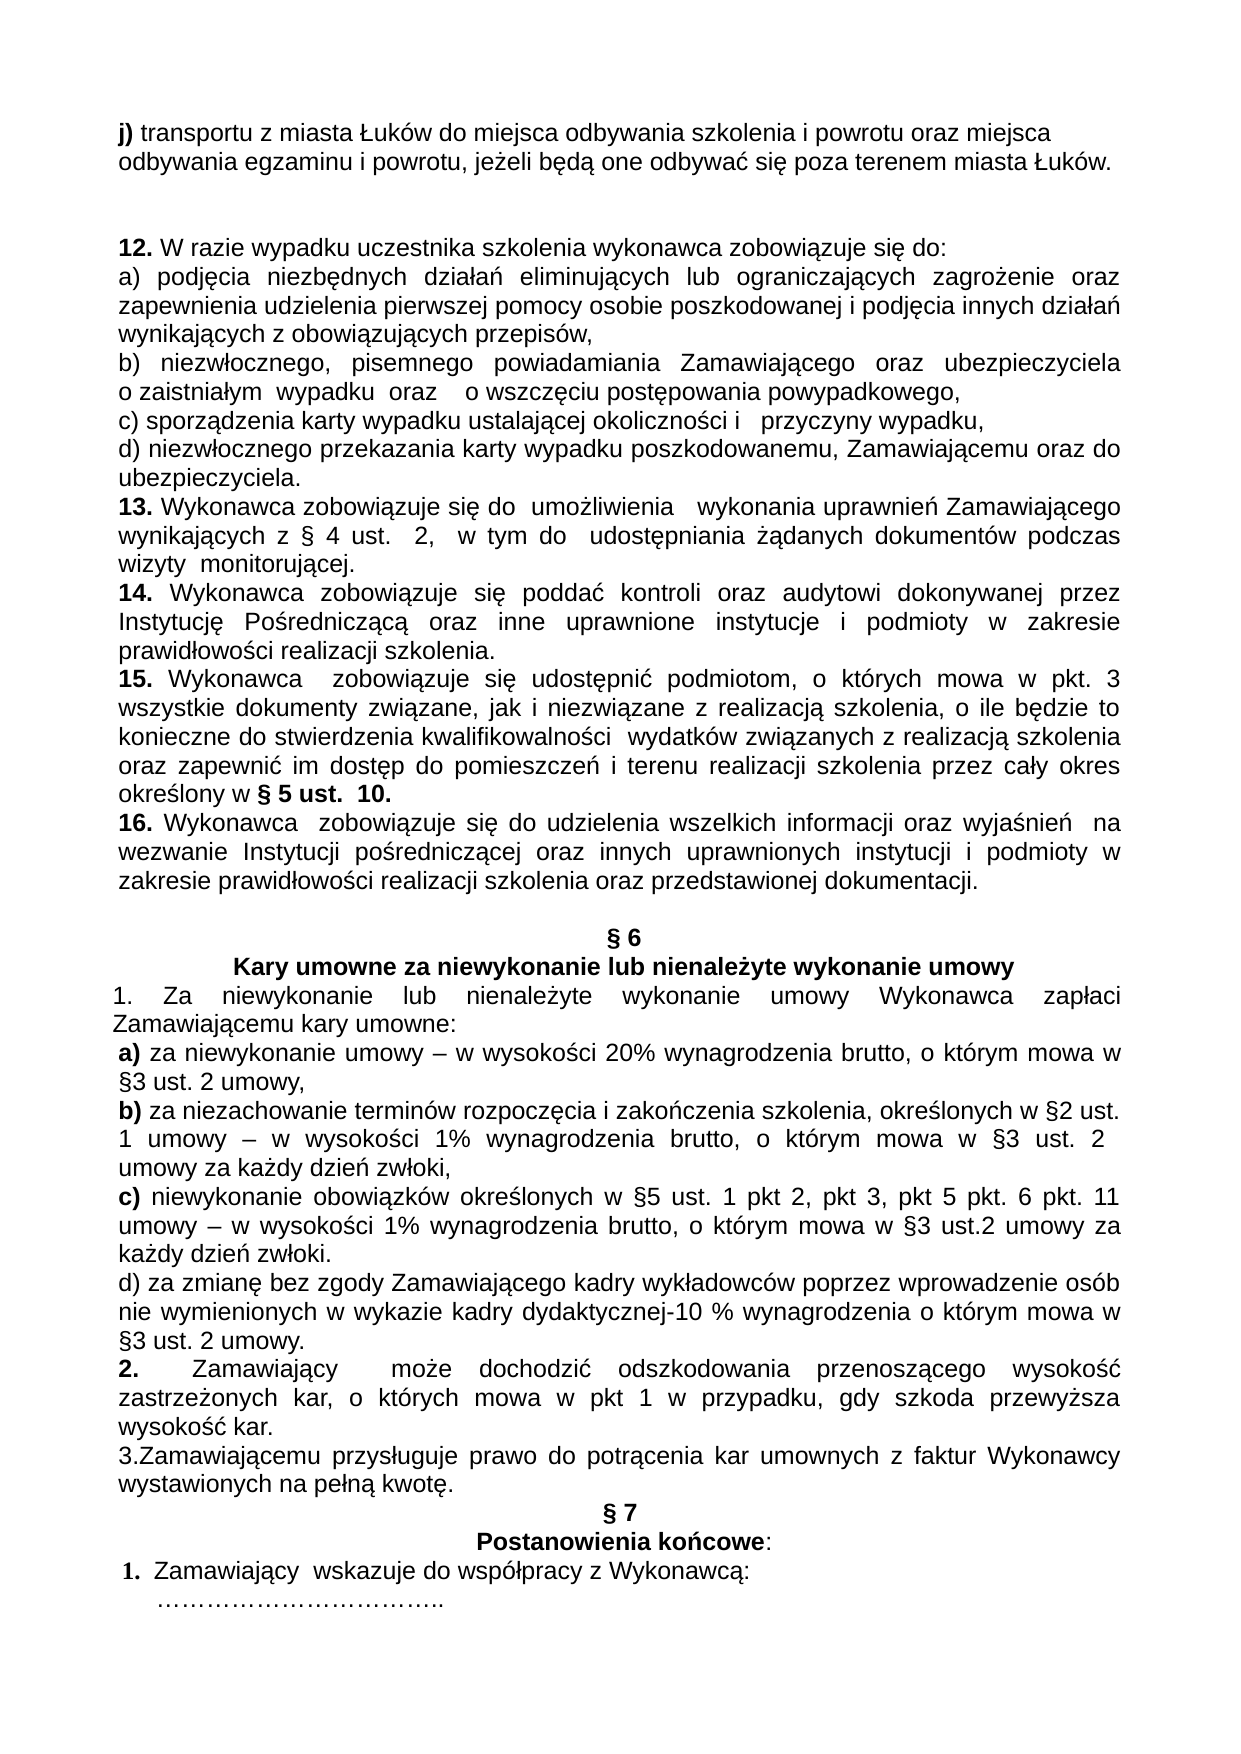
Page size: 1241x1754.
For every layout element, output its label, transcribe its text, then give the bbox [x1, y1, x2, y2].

text 15. Wykonawca zobowiązuje się udostępnić podmiotom, o których mowa w pkt. 3 wszystkie dokumenty związane, jak i niezwiązane z realizacją szkolenia, o ile będzie to konieczne do stwierdzenia kwalifikowalności wydatków związanych z realizacją szkolenia oraz zapewnić im dostęp do pomieszczeń i terenu realizacji szkolenia przez cały okres określony w § 5 ust. 10. [118, 664, 1122, 808]
text 12. W razie wypadku uczestnika szkolenia wykonawca zobowiązuje się do: [118, 233, 1122, 262]
text c) niewykonanie obowiązków określonych w §5 ust. 1 pkt 2, pkt 3, pkt 5 pkt. 6 pkt. 11 umowy – w wysokości 1% wynagrodzenia brutto, o którym mowa w §3 ust.2 umowy za każdy dzień zwłoki. [118, 1182, 1122, 1268]
list d) niezwłocznego przekazania karty wypadku poszkodowanemu, Zamawiającemu oraz do ubezpieczyciela. [118, 434, 1122, 492]
text b) za niezachowanie terminów rozpoczęcia i zakończenia szkolenia, określonych w §2 ust. 1 umowy – w wysokości 1% wynagrodzenia brutto, o którym mowa w §3 ust. 2 umowy za każdy dzień zwłoki, [118, 1096, 1122, 1182]
text Kary umowne za niewykonanie lub nienależyte wykonanie umowy [126, 952, 1122, 981]
list b) niezwłocznego, pisemnego powiadamiania Zamawiającego oraz ubezpieczyciela o zaistniałym wypadku oraz o wszczęciu postępowania powypadkowego, [118, 348, 1122, 406]
text Postanowienia końcowe: [126, 1527, 1122, 1556]
text § 7 [118, 1498, 1122, 1527]
text a) za niewykonanie umowy – w wysokości 20% wynagrodzenia brutto, o którym mowa w §3 ust. 2 umowy, [118, 1038, 1122, 1096]
text d) za zmianę bez zgody Zamawiającego kadry wykładowców poprzez wprowadzenie osób nie wymienionych w wykazie kadry dydaktycznej-10 % wynagrodzenia o którym mowa w §3 ust. 2 umowy. [118, 1268, 1122, 1354]
list 1. Za niewykonanie lub nienależyte wykonanie umowy Wykonawca zapłaci Zamawiającemu kary umowne: [112, 981, 1122, 1038]
list Zamawiający wskazuje do współpracy z Wykonawcą: [122, 1556, 1122, 1584]
text 13. Wykonawca zobowiązuje się do umożliwienia wykonania uprawnień Zamawiającego wynikających z § 4 ust. 2, w tym do udostępniania żądanych dokumentów podczas wizyty monitorującej. [118, 492, 1122, 578]
list c) sporządzenia karty wypadku ustalającej okoliczności i przyczyny wypadku, [118, 406, 1122, 434]
text 14. Wykonawca zobowiązuje się poddać kontroli oraz audytowi dokonywanej przez Instytucję Pośredniczącą oraz inne uprawnione instytucje i podmioty w zakresie prawidłowości realizacji szkolenia. [118, 578, 1122, 664]
text 2. Zamawiający może dochodzić odszkodowania przenoszącego wysokość zastrzeżonych kar, o których mowa w pkt 1 w przypadku, gdy szkoda przewyższa wysokość kar. [118, 1354, 1122, 1441]
text …………………………….. [156, 1584, 1122, 1613]
text 3.Zamawiającemu przysługuje prawo do potrącenia kar umownych z faktur Wykonawcy wystawionych na pełną kwotę. [118, 1441, 1122, 1498]
text § 6 [126, 923, 1122, 952]
list j) transportu z miasta Łuków do miejsca odbywania szkolenia i powrotu oraz miejsca odbywania egzaminu i powrotu, jeżeli będą one odbywać się poza terenem miasta Łuków. [118, 118, 1122, 176]
text 16. Wykonawca zobowiązuje się do udzielenia wszelkich informacji oraz wyjaśnień na wezwanie Instytucji pośredniczącej oraz innych uprawnionych instytucji i podmioty w zakresie prawidłowości realizacji szkolenia oraz przedstawionej dokumentacji. [118, 808, 1122, 894]
list a) podjęcia niezbędnych działań eliminujących lub ograniczających zagrożenie oraz zapewnienia udzielenia pierwszej pomocy osobie poszkodowanej i podjęcia innych działań wynikających z obowiązujących przepisów, [118, 262, 1122, 348]
